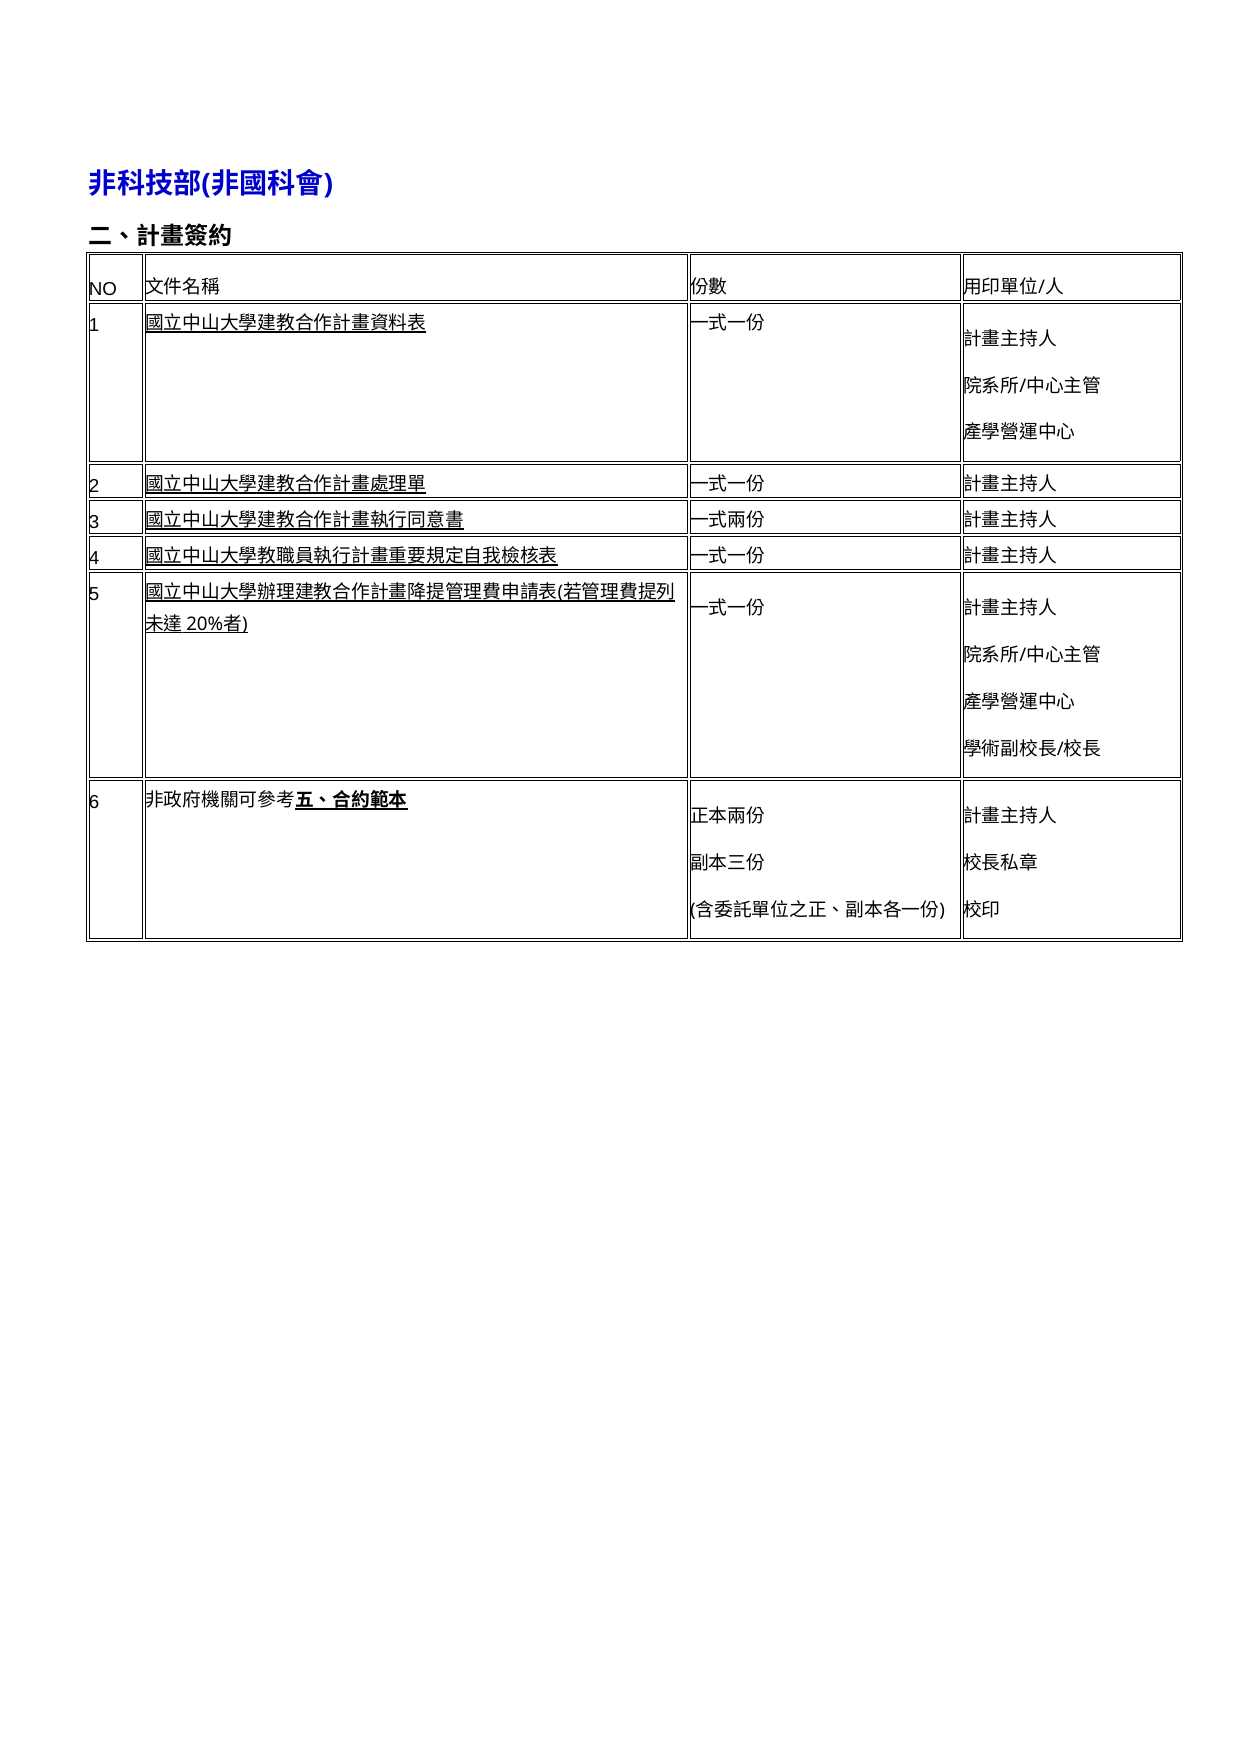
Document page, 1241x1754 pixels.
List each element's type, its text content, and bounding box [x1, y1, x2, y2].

text 二、計畫簽約 [89, 217, 1053, 252]
table_cell 計畫主持人 校長私章 校印 [964, 781, 1180, 938]
table_cell 國立中山大學建教合作計畫處理單 [146, 465, 687, 497]
subtitle 非科技部(非國科會) [89, 160, 1053, 201]
table_cell 5 [90, 573, 142, 777]
table_cell 計畫主持人 [964, 465, 1180, 497]
table_cell 一式一份 [691, 537, 960, 569]
table_cell 一式一份 [691, 573, 960, 777]
table_cell 6 [90, 781, 142, 938]
table_cell 國立中山大學建教合作計畫執行同意書 [146, 501, 687, 533]
table_cell 1 [90, 304, 142, 461]
table_cell 計畫主持人 院系所/中心主管 產學營運中心 學術副校長/校長 [964, 573, 1180, 777]
table_cell 一式一份 [691, 304, 960, 461]
table_cell 計畫主持人 院系所/中心主管 產學營運中心 [964, 304, 1180, 461]
table_cell 4 [90, 537, 142, 569]
table_cell 計畫主持人 [964, 537, 1180, 569]
table_cell 3 [90, 501, 142, 533]
table_cell 國立中山大學建教合作計畫資料表 [146, 304, 687, 461]
table_cell 計畫主持人 [964, 501, 1180, 533]
table_header NO [90, 255, 142, 300]
table_cell 國立中山大學教職員執行計畫重要規定自我檢核表 [146, 537, 687, 569]
table_header 份數 [691, 255, 960, 300]
table_header 文件名稱 [146, 255, 687, 300]
table_cell 一式一份 [691, 465, 960, 497]
table_cell 非政府機關可參考五、合約範本 [146, 781, 687, 938]
table_cell 國立中山大學辦理建教合作計畫降提管理費申請表(若管理費提列未達20%者) [146, 573, 687, 777]
table_cell 正本兩份 副本三份 (含委託單位之正、副本各一份) [691, 781, 960, 938]
table_cell 2 [90, 465, 142, 497]
table_header 用印單位/人 [964, 255, 1180, 300]
table_cell 一式兩份 [691, 501, 960, 533]
